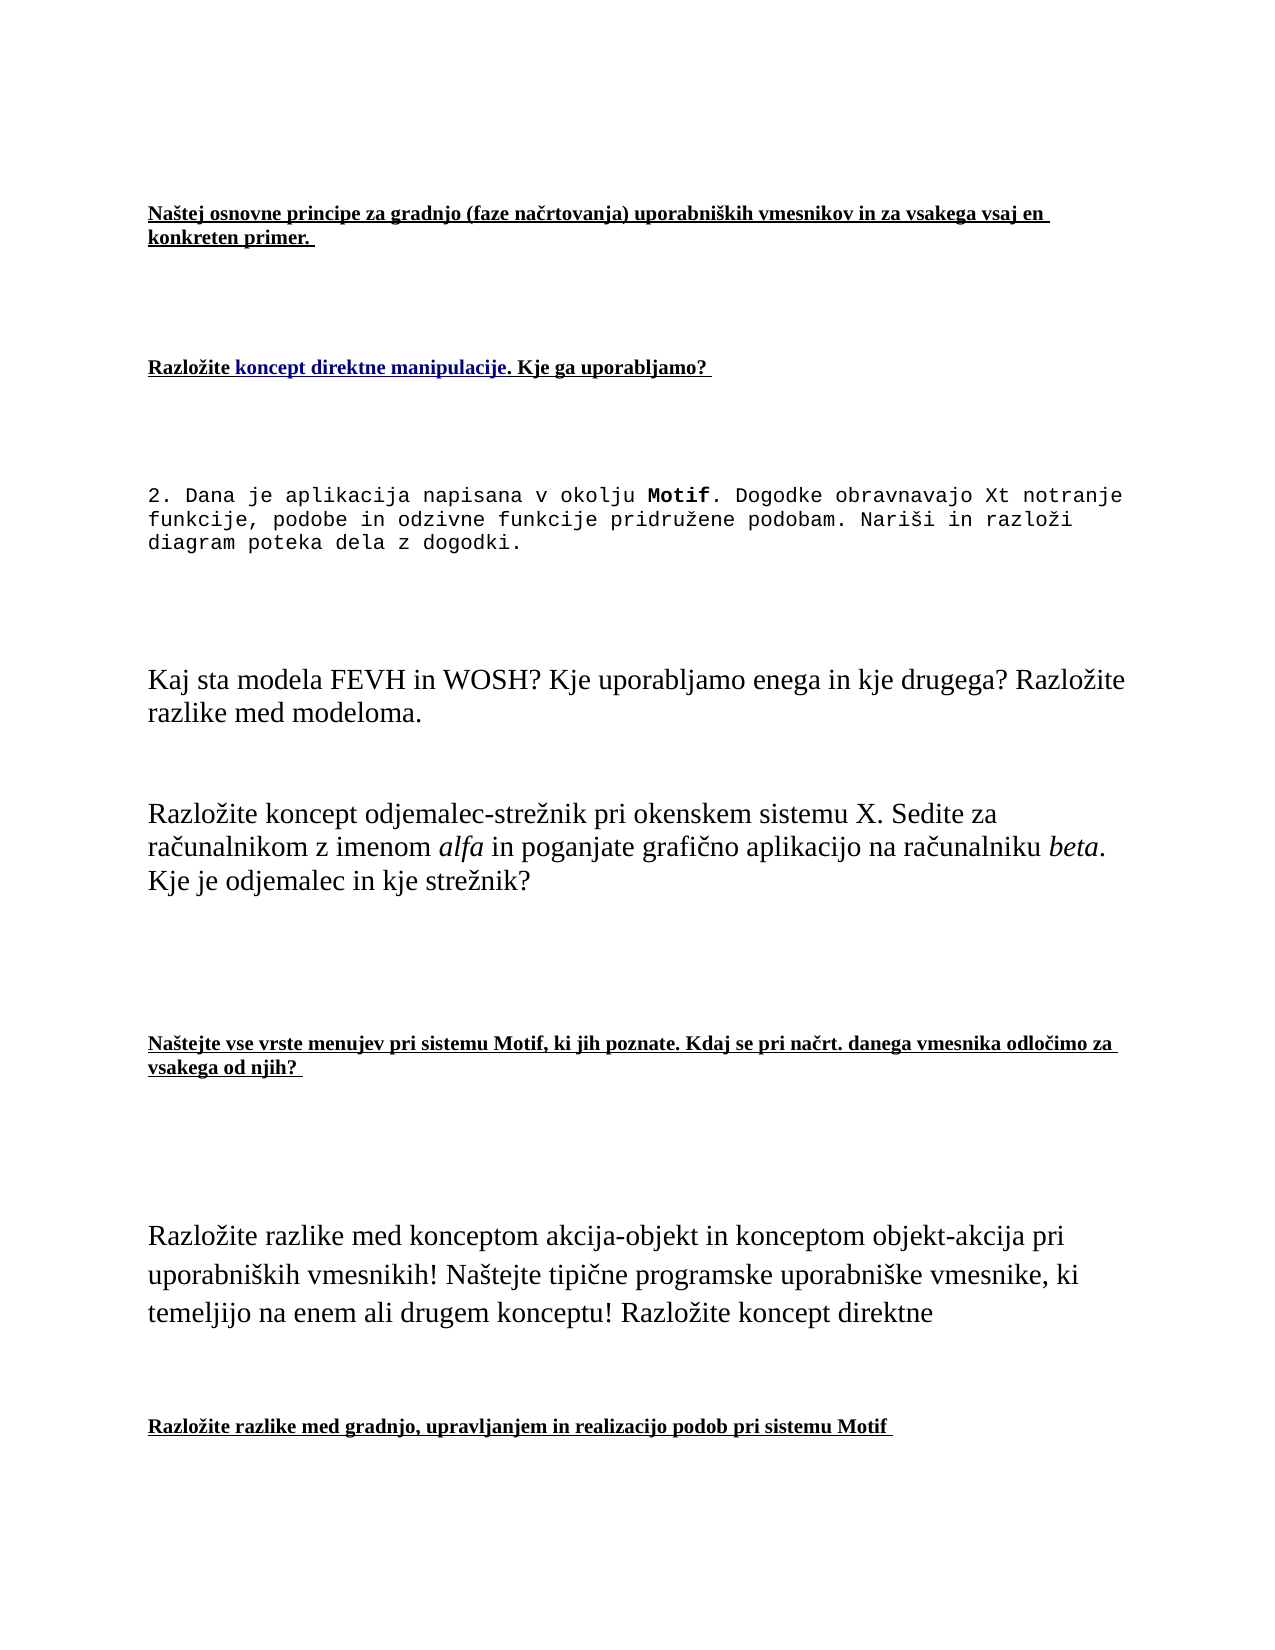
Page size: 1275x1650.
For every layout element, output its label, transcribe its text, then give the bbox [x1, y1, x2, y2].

subtitle Razložite razlike med gradnjo, upravljanjem in realizacijo podob pri sistemu Motif [148, 1414, 1127, 1438]
text Razložite razlike med konceptom akcija-objekt in konceptom objekt-akcija pri uporabniških vmesnikih! Naštejte tipične programske uporabniške vmesnike, ki temeljijo na enem ali drugem konceptu! Razložite koncept direktne [148, 1218, 1127, 1329]
text Kaj sta modela FEVH in WOSH? Kje uporabljamo enega in kje drugega? Razložite razlike med modeloma. [148, 662, 1127, 729]
text Naštej osnovne principe za gradnjo (faze načrtovanja) uporabniških vmesnikov in za vsakega vsaj en konkreten primer. [148, 201, 1127, 249]
subtitle Razložite koncept direktne manipulacije. Kje ga uporabljamo? [148, 355, 1127, 379]
text Naštejte vse vrste menujev pri sistemu Motif, ki jih poznate. Kdaj se pri načrt. danega vmesnika odločimo za vsakega od njih? [148, 1031, 1127, 1079]
text Razložite koncept odjemalec-strežnik pri okenskem sistemu X. Sedite za računalnikom z imenom alfa in poganjate grafično aplikacijo na računalniku beta. Kje je odjemalec in kje strežnik? [148, 796, 1127, 897]
text 2. Dana je aplikacija napisana v okolju Motif. Dogodke obravnavajo Xt notranje funkcije, podobe in odzivne funkcije pridružene podobam. Nariši in razloži diagram poteka dela z dogodki. [148, 485, 1127, 556]
